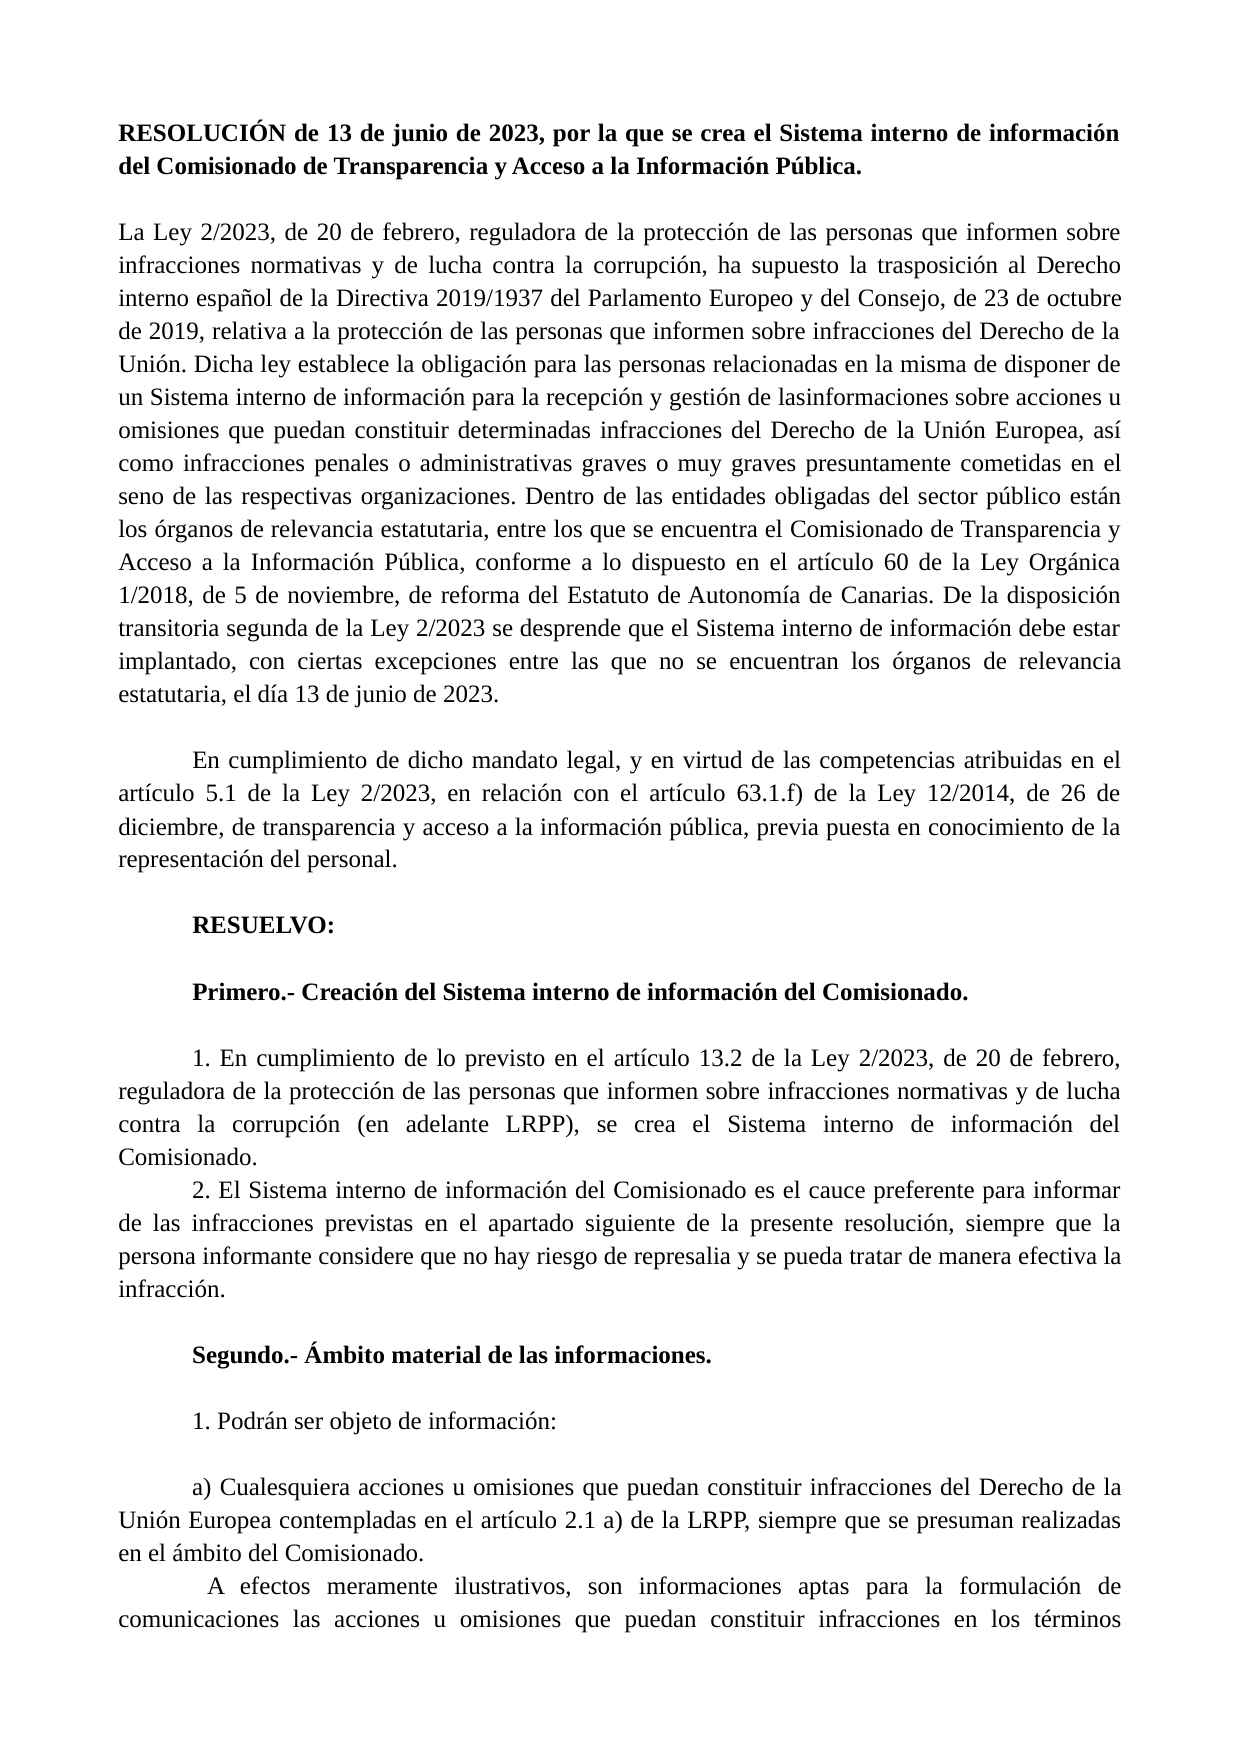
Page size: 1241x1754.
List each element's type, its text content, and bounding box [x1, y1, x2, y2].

text Segundo.- Ámbito material de las informaciones. [118, 1340, 1122, 1369]
text A efectos meramente ilustrativos, son informaciones aptas para la formulación de comunicaciones las acciones u omisiones que puedan constituir infracciones en los términos [118, 1571, 1122, 1633]
text Primero.- Creación del Sistema interno de información del Comisionado. [118, 977, 1122, 1005]
text a) Cualesquiera acciones u omisiones que puedan constituir infracciones del Derecho de la Unión Europea contempladas en el artículo 2.1 a) de la LRPP, siempre que se presuman realizadas en el ámbito del Comisionado. [118, 1472, 1122, 1567]
text 1. En cumplimiento de lo previsto en el artículo 13.2 de la Ley 2/2023, de 20 de febrero, reguladora de la protección de las personas que informen sobre infracciones normativas y de lucha contra la corrupción (en adelante LRPP), se crea el Sistema interno de información del Comisionado. [118, 1043, 1122, 1171]
text La Ley 2/2023, de 20 de febrero, reguladora de la protección de las personas que informen sobre infracciones normativas y de lucha contra la corrupción, ha supuesto la trasposición al Derecho interno español de la Directiva 2019/1937 del Parlamento Europeo y del Consejo, de 23 de octubre de 2019, relativa a la protección de las personas que informen sobre infracciones del Derecho de la Unión. Dicha ley establece la obligación para las personas relacionadas en la misma de disponer de un Sistema interno de información para la recepción y gestión de lasinformaciones sobre acciones u omisiones que puedan constituir determinadas infracciones del Derecho de la Unión Europea, así como infracciones penales o administrativas graves o muy graves presuntamente cometidas en el seno de las respectivas organizaciones. Dentro de las entidades obligadas del sector público están los órganos de relevancia estatutaria, entre los que se encuentra el Comisionado de Transparencia y Acceso a la Información Pública, conforme a lo dispuesto en el artículo 60 de la Ley Orgánica 1/2018, de 5 de noviembre, de reforma del Estatuto de Autonomía de Canarias. De la disposición transitoria segunda de la Ley 2/2023 se desprende que el Sistema interno de información debe estar implantado, con ciertas excepciones entre las que no se encuentran los órganos de relevancia estatutaria, el día 13 de junio de 2023. [118, 217, 1122, 708]
text 2. El Sistema interno de información del Comisionado es el cauce preferente para informar de las infracciones previstas en el apartado siguiente de la presente resolución, siempre que la persona informante considere que no hay riesgo de represalia y se pueda tratar de manera efectiva la infracción. [118, 1175, 1122, 1303]
text 1. Podrán ser objeto de información: [118, 1406, 1122, 1435]
text En cumplimiento de dicho mandato legal, y en virtud de las competencias atribuidas en el artículo 5.1 de la Ley 2/2023, en relación con el artículo 63.1.f) de la Ley 12/2014, de 26 de diciembre, de transparencia y acceso a la información pública, previa puesta en conocimiento de la representación del personal. [118, 746, 1122, 873]
text RESOLUCIÓN de 13 de junio de 2023, por la que se crea el Sistema interno de información del Comisionado de Transparencia y Acceso a la Información Pública. [118, 118, 1122, 180]
text RESUELVO: [118, 911, 1122, 939]
